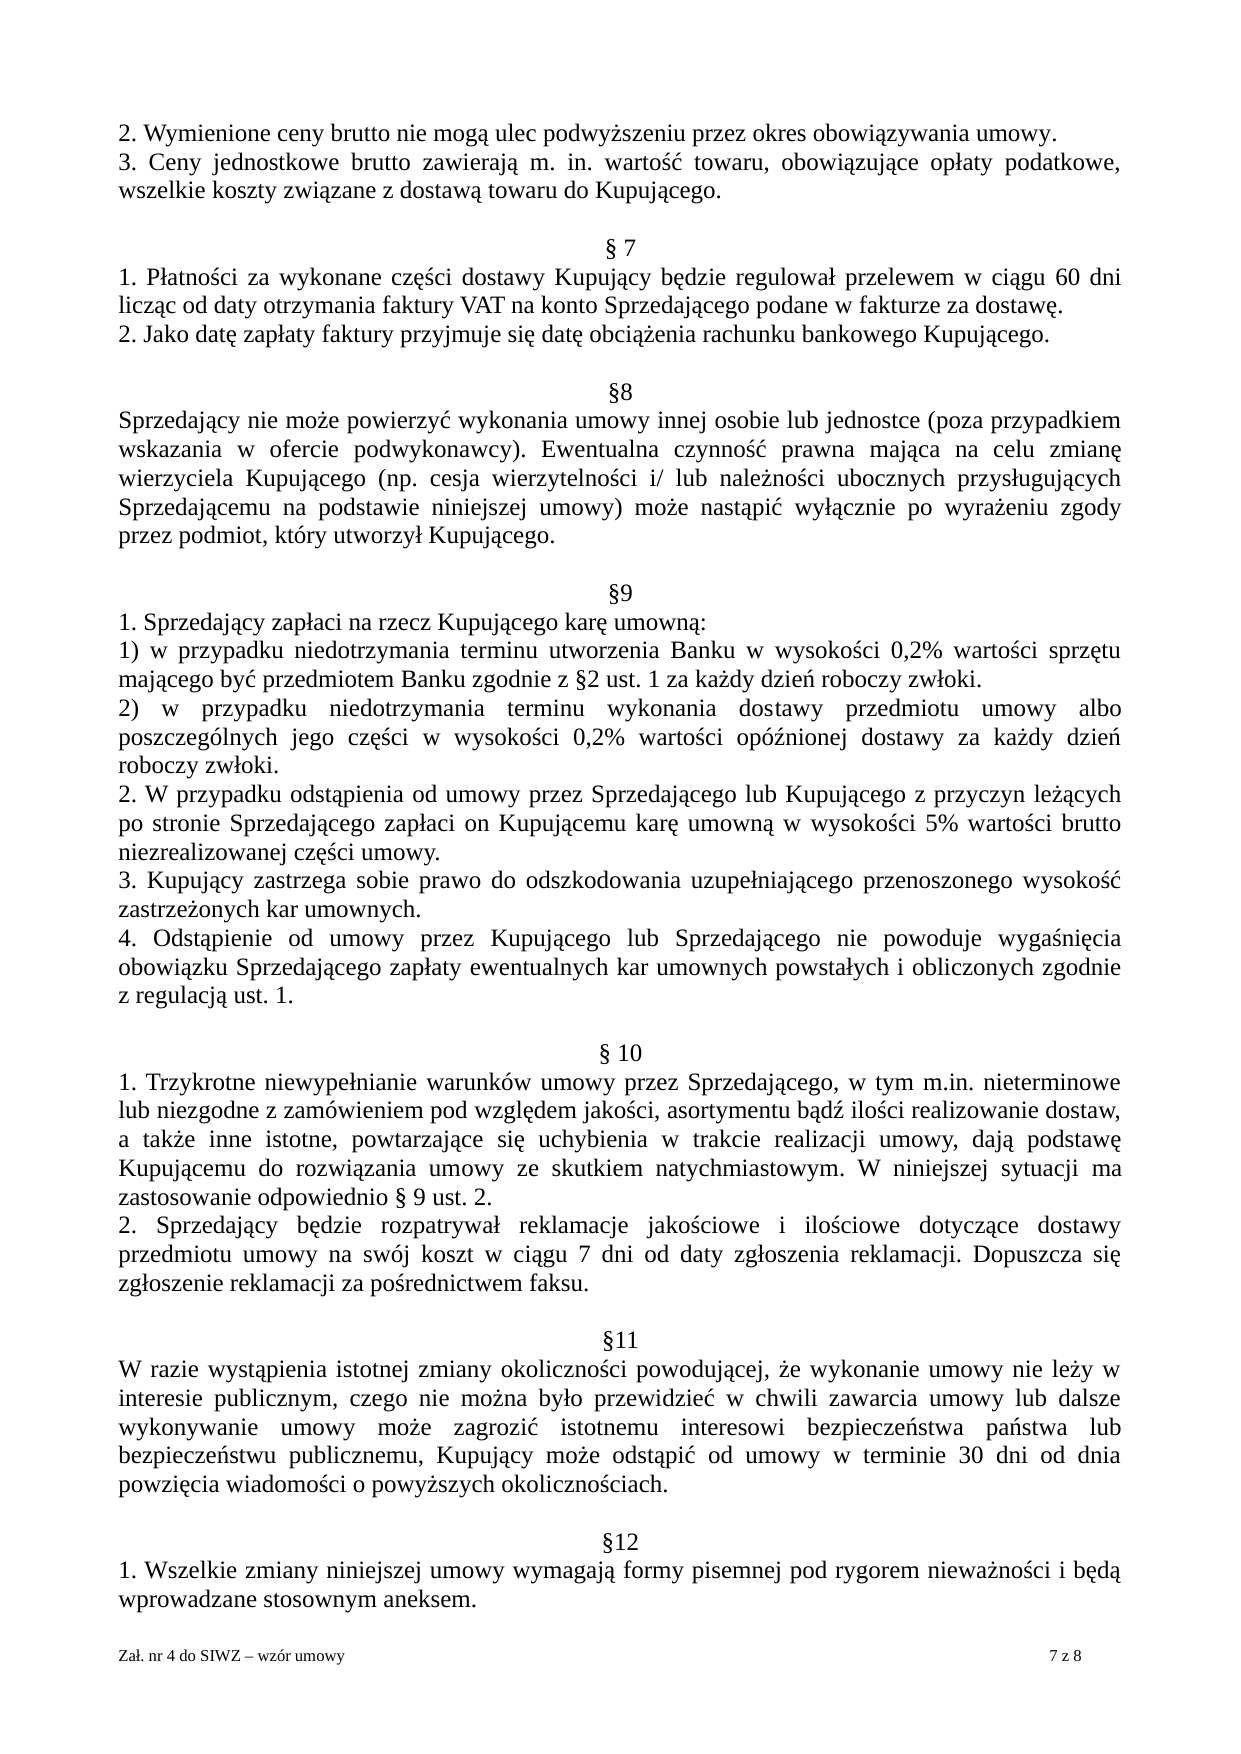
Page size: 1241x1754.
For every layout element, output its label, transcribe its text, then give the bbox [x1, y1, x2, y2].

text §12 [118, 1527, 1122, 1556]
text 1. Wszelkie zmiany niniejszej umowy wymagają formy pisemnej pod rygorem nieważności i będą wprowadzane stosownym aneksem. [118, 1556, 1122, 1613]
text 2) w przypadku niedotrzymania terminu wykonania dostawy przedmiotu umowy albo poszczególnych jego części w wysokości 0,2% wartości opóźnionej dostawy za każdy dzień roboczy zwłoki. [118, 693, 1122, 779]
text § 7 [118, 233, 1122, 262]
text 1) w przypadku niedotrzymania terminu utworzenia Banku w wysokości 0,2% wartości sprzętu mającego być przedmiotem Banku zgodnie z §2 ust. 1 za każdy dzień roboczy zwłoki. [118, 636, 1122, 693]
text W razie wystąpienia istotnej zmiany okoliczności powodującej, że wykonanie umowy nie leży w interesie publicznym, czego nie można było przewidzieć w chwili zawarcia umowy lub dalsze wykonywanie umowy może zagrozić istotnemu interesowi bezpieczeństwa państwa lub bezpieczeństwu publicznemu, Kupujący może odstąpić od umowy w terminie 30 dni od dnia powzięcia wiadomości o powyższych okolicznościach. [118, 1354, 1122, 1498]
text 2. Sprzedający będzie rozpatrywał reklamacje jakościowe i ilościowe dotyczące dostawy przedmiotu umowy na swój koszt w ciągu 7 dni od daty zgłoszenia reklamacji. Dopuszcza się zgłoszenie reklamacji za pośrednictwem faksu. [118, 1211, 1122, 1297]
text § 10 [118, 1038, 1122, 1067]
text 1. Sprzedający zapłaci na rzecz Kupującego karę umowną: [118, 607, 1122, 636]
text 1. Płatności za wykonane części dostawy Kupujący będzie regulował przelewem w ciągu 60 dni licząc od daty otrzymania faktury VAT na konto Sprzedającego podane w fakturze za dostawę. [118, 262, 1122, 319]
text 3. Kupujący zastrzega sobie prawo do odszkodowania uzupełniającego przenoszonego wysokość zastrzeżonych kar umownych. [118, 866, 1122, 923]
text Sprzedający nie może powierzyć wykonania umowy innej osobie lub jednostce (poza przypadkiem wskazania w ofercie podwykonawcy). Ewentualna czynność prawna mająca na celu zmianę wierzyciela Kupującego (np. cesja wierzytelności i/ lub należności ubocznych przysługujących Sprzedającemu na podstawie niniejszej umowy) może nastąpić wyłącznie po wyrażeniu zgody przez podmiot, który utworzył Kupującego. [118, 406, 1122, 549]
text 1. Trzykrotne niewypełnianie warunków umowy przez Sprzedającego, w tym m.in. nieterminowe lub niezgodne z zamówieniem pod względem jakości, asortymentu bądź ilości realizowanie dostaw, a także inne istotne, powtarzające się uchybienia w trakcie realizacji umowy, dają podstawę Kupującemu do rozwiązania umowy ze skutkiem natychmiastowym. W niniejszej sytuacji ma zastosowanie odpowiednio § 9 ust. 2. [118, 1067, 1122, 1211]
text §9 [118, 578, 1122, 607]
text 2. Wymienione ceny brutto nie mogą ulec podwyższeniu przez okres obowiązywania umowy. [118, 118, 1122, 147]
text §8 [118, 377, 1122, 406]
text 2. Jako datę zapłaty faktury przyjmuje się datę obciążenia rachunku bankowego Kupującego. [118, 319, 1122, 348]
text 3. Ceny jednostkowe brutto zawierają m. in. wartość towaru, obowiązujące opłaty podatkowe, wszelkie koszty związane z dostawą towaru do Kupującego. [118, 147, 1122, 204]
text §11 [118, 1326, 1122, 1354]
text 2. W przypadku odstąpienia od umowy przez Sprzedającego lub Kupującego z przyczyn leżących po stronie Sprzedającego zapłaci on Kupującemu karę umowną w wysokości 5% wartości brutto niezrealizowanej części umowy. [118, 779, 1122, 866]
text 4. Odstąpienie od umowy przez Kupującego lub Sprzedającego nie powoduje wygaśnięcia obowiązku Sprzedającego zapłaty ewentualnych kar umownych powstałych i obliczonych zgodnie z regulacją ust. 1. [118, 923, 1122, 1009]
